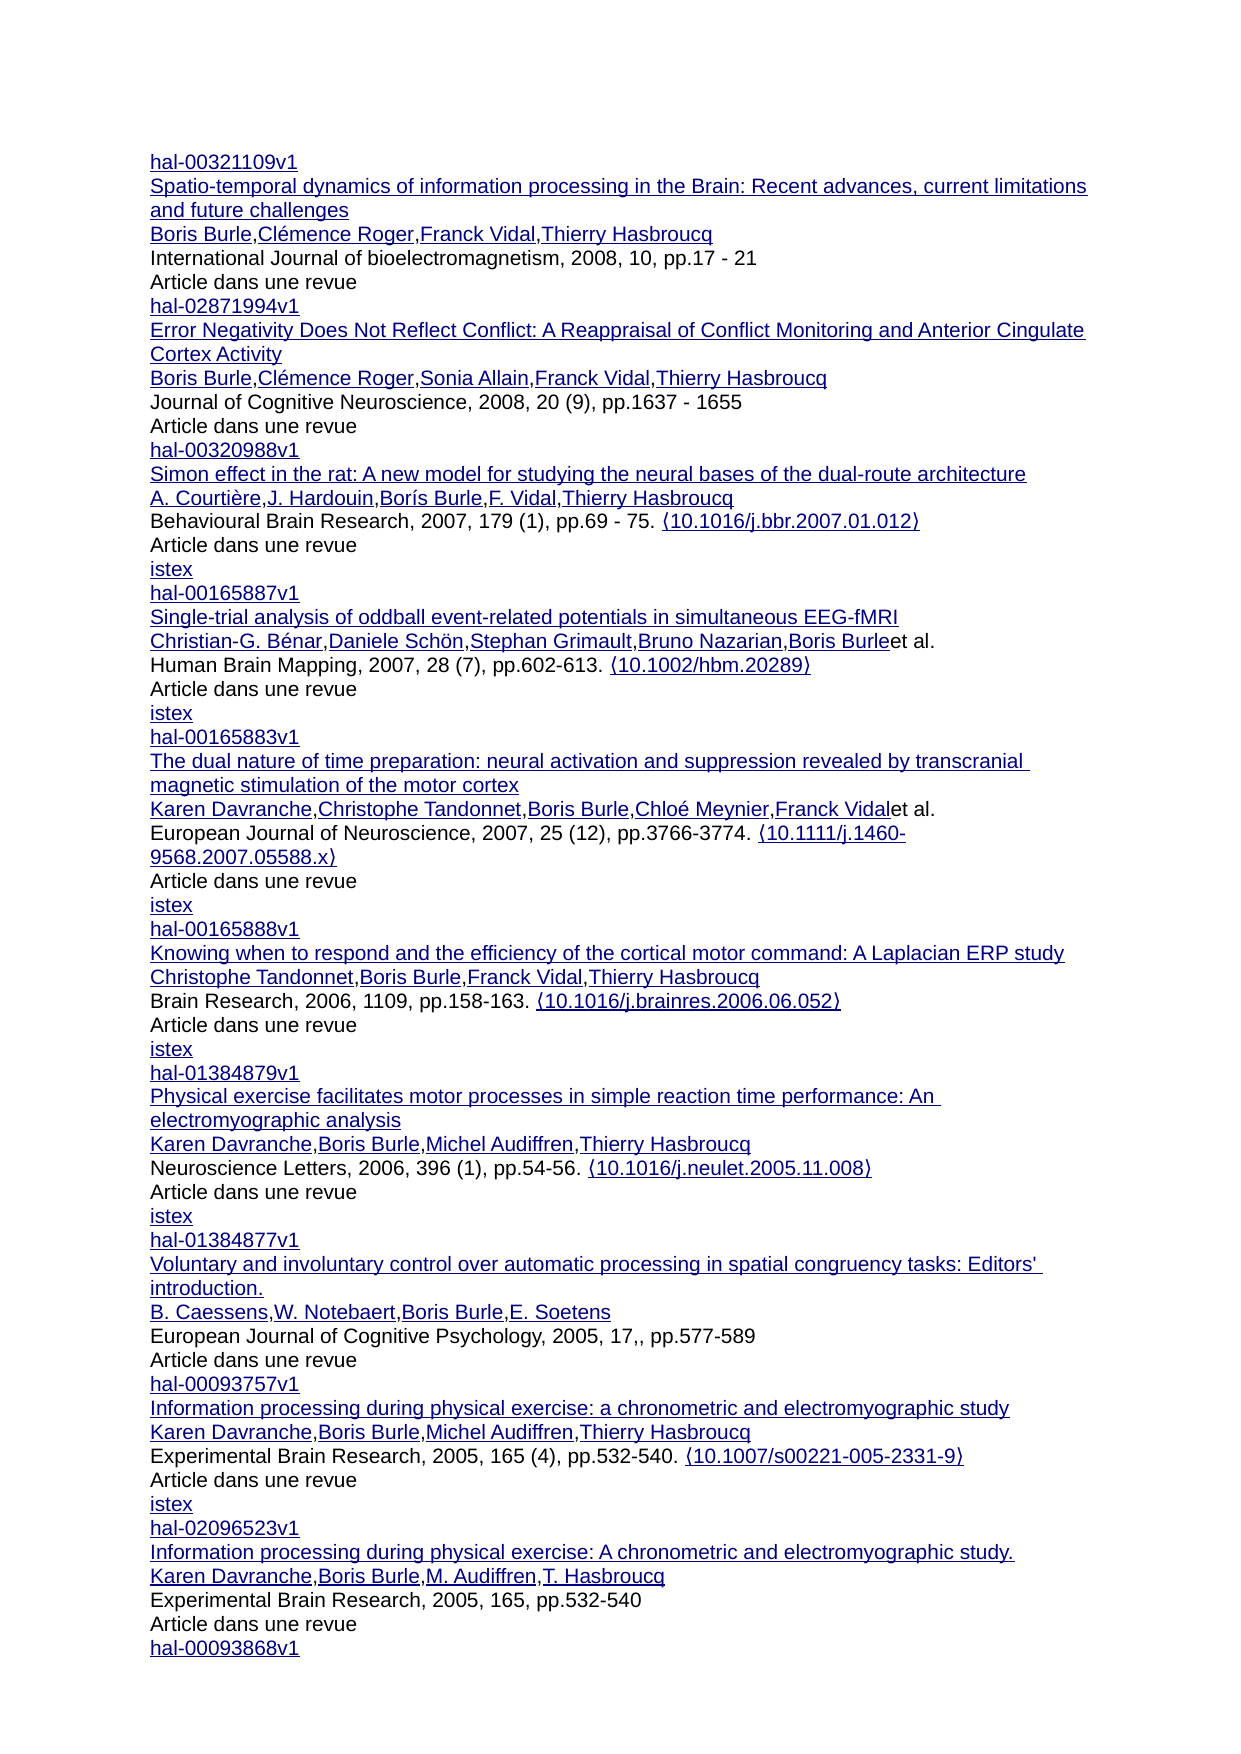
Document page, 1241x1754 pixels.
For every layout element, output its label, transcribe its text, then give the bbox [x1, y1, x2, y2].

table_cell hal-00321109v1 [150, 150, 1090, 174]
table_cell Knowing when to respond and the efficiency of the cortical motor command: A Laplacian ERP study Christophe Tandonnet,Boris Burle,Franck Vidal,Thierry Hasbroucq Brain Research, 2006, 1109, pp.158-163. ⟨10.1016/j.brainres.2006.06.052⟩ Article dans une revue istex hal-01384879v1 [150, 941, 1090, 1084]
table_cell Physical exercise facilitates motor processes in simple reaction time performance: An electromyographic analysis Karen Davranche,Boris Burle,Michel Audiffren,Thierry Hasbroucq Neuroscience Letters, 2006, 396 (1), pp.54-56. ⟨10.1016/j.neulet.2005.11.008⟩ Article dans une revue istex hal-01384877v1 [150, 1084, 1090, 1252]
table_cell Information processing during physical exercise: A chronometric and electromyographic study. Karen Davranche,Boris Burle,M. Audiffren,T. Hasbroucq Experimental Brain Research, 2005, 165, pp.532-540 Article dans une revue hal-00093868v1 [150, 1540, 1090, 1659]
table_cell Information processing during physical exercise: a chronometric and electromyographic study Karen Davranche,Boris Burle,Michel Audiffren,Thierry Hasbroucq Experimental Brain Research, 2005, 165 (4), pp.532-540. ⟨10.1007/s00221-005-2331-9⟩ Article dans une revue istex hal-02096523v1 [150, 1396, 1090, 1539]
table_cell Voluntary and involuntary control over automatic processing in spatial congruency tasks: Editors' introduction. B. Caessens,W. Notebaert,Boris Burle,E. Soetens European Journal of Cognitive Psychology, 2005, 17,, pp.577-589 Article dans une revue hal-00093757v1 [150, 1252, 1090, 1396]
table_cell Error Negativity Does Not Reflect Conflict: A Reappraisal of Conflict Monitoring and Anterior Cingulate Cortex Activity Boris Burle,Clémence Roger,Sonia Allain,Franck Vidal,Thierry Hasbroucq Journal of Cognitive Neuroscience, 2008, 20 (9), pp.1637 - 1655 Article dans une revue hal-00320988v1 [150, 318, 1090, 461]
table_cell Simon effect in the rat: A new model for studying the neural bases of the dual-route architecture A. Courtière,J. Hardouin,Borís Burle,F. Vidal,Thierry Hasbroucq Behavioural Brain Research, 2007, 179 (1), pp.69 - 75. ⟨10.1016/j.bbr.2007.01.012⟩ Article dans une revue istex hal-00165887v1 [150, 461, 1090, 605]
table_cell The dual nature of time preparation: neural activation and suppression revealed by transcranial magnetic stimulation of the motor cortex Karen Davranche,Christophe Tandonnet,Boris Burle,Chloé Meynier,Franck Vidalet al. European Journal of Neuroscience, 2007, 25 (12), pp.3766-3774. ⟨10.1111/j.1460-9568.2007.05588.x⟩ Article dans une revue istex hal-00165888v1 [150, 749, 1090, 941]
table_cell Spatio-temporal dynamics of information processing in the Brain: Recent advances, current limitations and future challenges Boris Burle,Clémence Roger,Franck Vidal,Thierry Hasbroucq International Journal of bioelectromagnetism, 2008, 10, pp.17 - 21 Article dans une revue hal-02871994v1 [150, 174, 1090, 318]
table_cell Single-trial analysis of oddball event-related potentials in simultaneous EEG-fMRI Christian-G. Bénar,Daniele Schön,Stephan Grimault,Bruno Nazarian,Boris Burleet al. Human Brain Mapping, 2007, 28 (7), pp.602-613. ⟨10.1002/hbm.20289⟩ Article dans une revue istex hal-00165883v1 [150, 605, 1090, 749]
